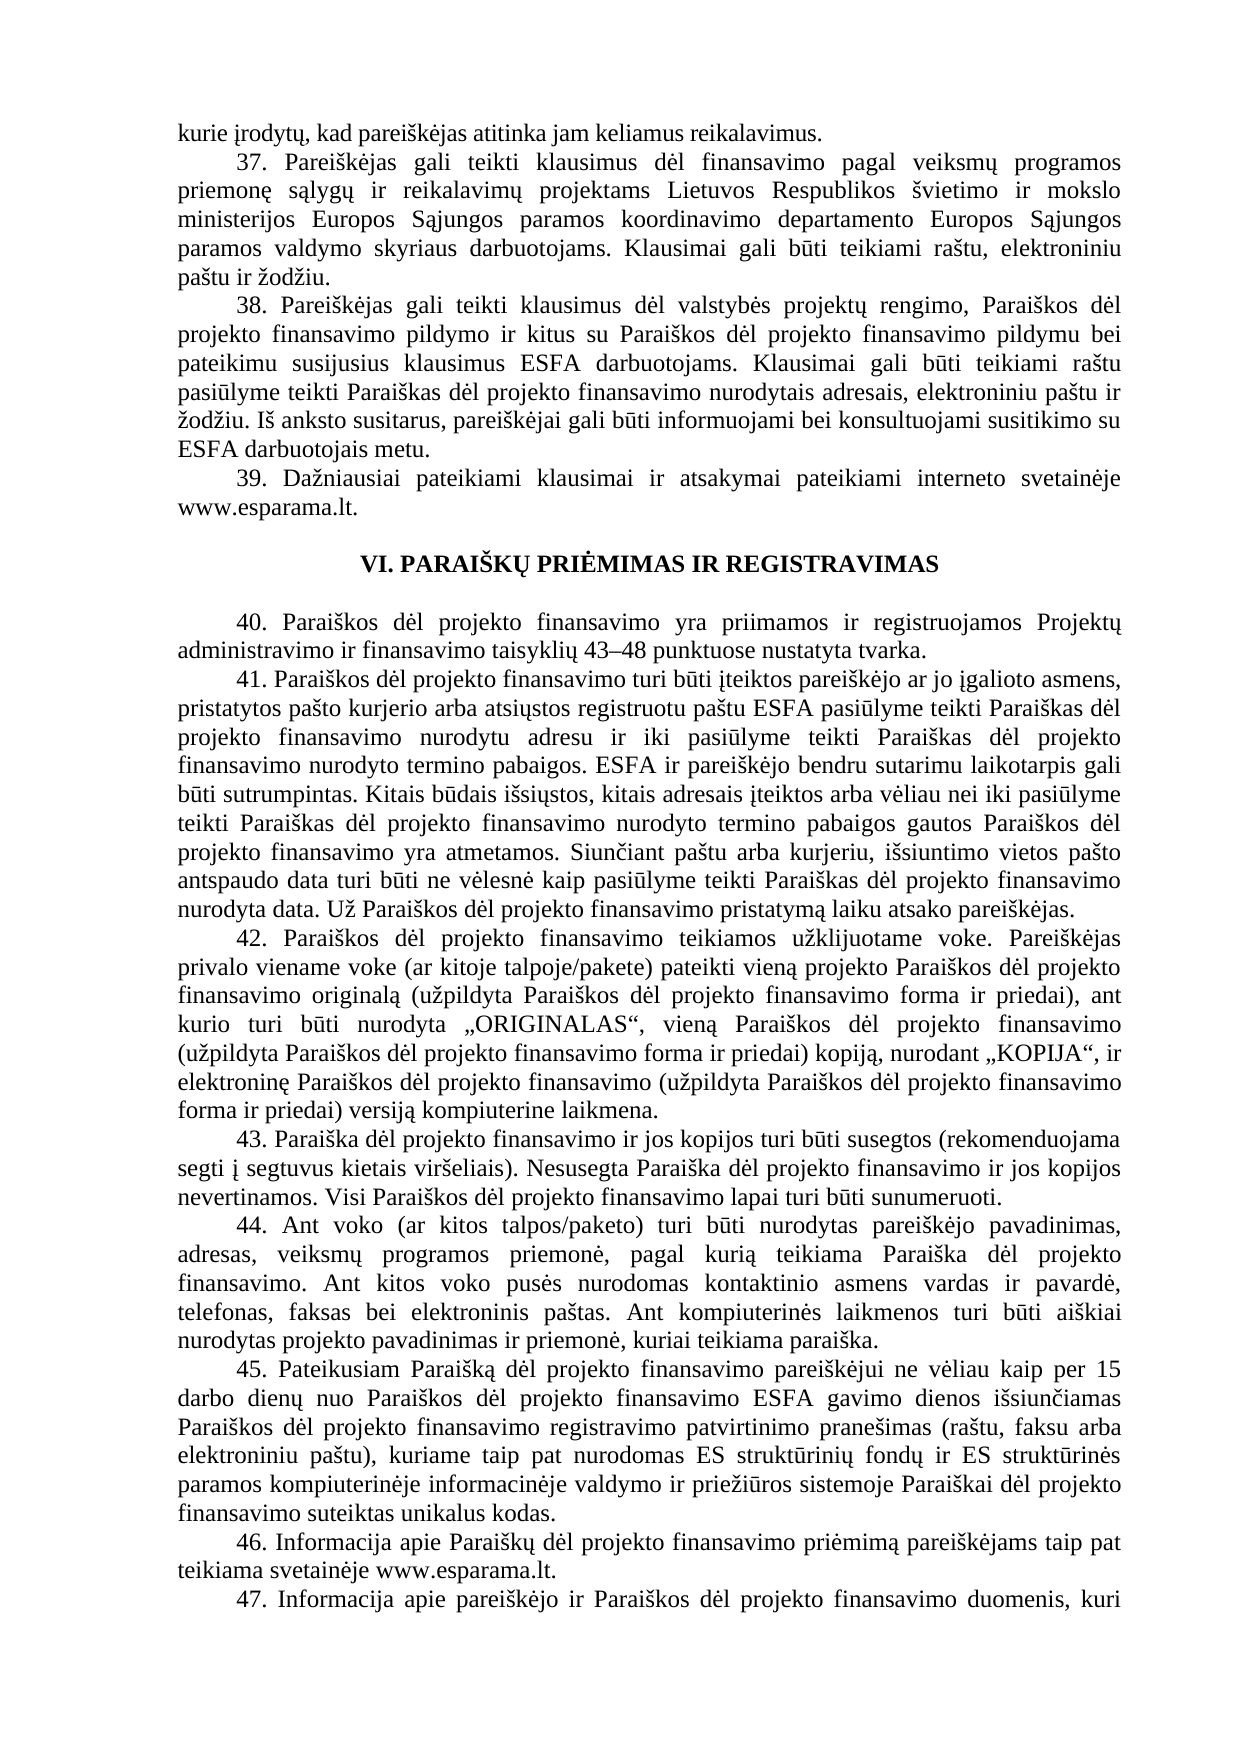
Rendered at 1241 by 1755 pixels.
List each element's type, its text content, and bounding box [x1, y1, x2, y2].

text 40. Paraiškos dėl projekto finansavimo yra priimamos ir registruojamos Projektų administravimo ir finansavimo taisyklių 43–48 punktuose nustatyta tvarka. [177, 607, 1122, 664]
text 45. Pateikusiam Paraišką dėl projekto finansavimo pareiškėjui ne vėliau kaip per 15 darbo dienų nuo Paraiškos dėl projekto finansavimo ESFA gavimo dienos išsiunčiamas Paraiškos dėl projekto finansavimo registravimo patvirtinimo pranešimas (raštu, faksu arba elektroniniu paštu), kuriame taip pat nurodomas ES struktūrinių fondų ir ES struktūrinės paramos kompiuterinėje informacinėje valdymo ir priežiūros sistemoje Paraiškai dėl projekto finansavimo suteiktas unikalus kodas. [177, 1354, 1122, 1527]
text 38. Pareiškėjas gali teikti klausimus dėl valstybės projektų rengimo, Paraiškos dėl projekto finansavimo pildymo ir kitus su Paraiškos dėl projekto finansavimo pildymu bei pateikimu susijusius klausimus ESFA darbuotojams. Klausimai gali būti teikiami raštu pasiūlyme teikti Paraiškas dėl projekto finansavimo nurodytais adresais, elektroniniu paštu ir žodžiu. Iš anksto susitarus, pareiškėjai gali būti informuojami bei konsultuojami susitikimo su ESFA darbuotojais metu. [177, 291, 1122, 463]
text 46. Informacija apie Paraiškų dėl projekto finansavimo priėmimą pareiškėjams taip pat teikiama svetainėje www.esparama.lt. [177, 1527, 1122, 1584]
text 37. Pareiškėjas gali teikti klausimus dėl finansavimo pagal veiksmų programos priemonę sąlygų ir reikalavimų projektams Lietuvos Respublikos švietimo ir mokslo ministerijos Europos Sąjungos paramos koordinavimo departamento Europos Sąjungos paramos valdymo skyriaus darbuotojams. Klausimai gali būti teikiami raštu, elektroniniu paštu ir žodžiu. [177, 147, 1122, 291]
text 47. Informacija apie pareiškėjo ir Paraiškos dėl projekto finansavimo duomenis, kuri [177, 1584, 1122, 1613]
text 41. Paraiškos dėl projekto finansavimo turi būti įteiktos pareiškėjo ar jo įgalioto asmens, pristatytos pašto kurjerio arba atsiųstos registruotu paštu ESFA pasiūlyme teikti Paraiškas dėl projekto finansavimo nurodytu adresu ir iki pasiūlyme teikti Paraiškas dėl projekto finansavimo nurodyto termino pabaigos. ESFA ir pareiškėjo bendru sutarimu laikotarpis gali būti sutrumpintas. Kitais būdais išsiųstos, kitais adresais įteiktos arba vėliau nei iki pasiūlyme teikti Paraiškas dėl projekto finansavimo nurodyto termino pabaigos gautos Paraiškos dėl projekto finansavimo yra atmetamos. Siunčiant paštu arba kurjeriu, išsiuntimo vietos pašto antspaudo data turi būti ne vėlesnė kaip pasiūlyme teikti Paraiškas dėl projekto finansavimo nurodyta data. Už Paraiškos dėl projekto finansavimo pristatymą laiku atsako pareiškėjas. [177, 664, 1122, 923]
text 44. Ant voko (ar kitos talpos/paketo) turi būti nurodytas pareiškėjo pavadinimas, adresas, veiksmų programos priemonė, pagal kurią teikiama Paraiška dėl projekto finansavimo. Ant kitos voko pusės nurodomas kontaktinio asmens vardas ir pavardė, telefonas, faksas bei elektroninis paštas. Ant kompiuterinės laikmenos turi būti aiškiai nurodytas projekto pavadinimas ir priemonė, kuriai teikiama paraiška. [177, 1211, 1122, 1354]
text VI. PARAIŠKŲ PRIĖMIMAS IR REGISTRAVIMAS [177, 549, 1122, 578]
text 42. Paraiškos dėl projekto finansavimo teikiamos užklijuotame voke. Pareiškėjas privalo viename voke (ar kitoje talpoje/pakete) pateikti vieną projekto Paraiškos dėl projekto finansavimo originalą (užpildyta Paraiškos dėl projekto finansavimo forma ir priedai), ant kurio turi būti nurodyta „ORIGINALAS“, vieną Paraiškos dėl projekto finansavimo (užpildyta Paraiškos dėl projekto finansavimo forma ir priedai) kopiją, nurodant „KOPIJA“, ir elektroninę Paraiškos dėl projekto finansavimo (užpildyta Paraiškos dėl projekto finansavimo forma ir priedai) versiją kompiuterine laikmena. [177, 923, 1122, 1124]
text 39. Dažniausiai pateikiami klausimai ir atsakymai pateikiami interneto svetainėje www.esparama.lt. [177, 463, 1122, 521]
text 43. Paraiška dėl projekto finansavimo ir jos kopijos turi būti susegtos (rekomenduojama segti į segtuvus kietais viršeliais). Nesusegta Paraiška dėl projekto finansavimo ir jos kopijos nevertinamos. Visi Paraiškos dėl projekto finansavimo lapai turi būti sunumeruoti. [177, 1124, 1122, 1211]
text kurie įrodytų, kad pareiškėjas atitinka jam keliamus reikalavimus. [177, 118, 1122, 147]
